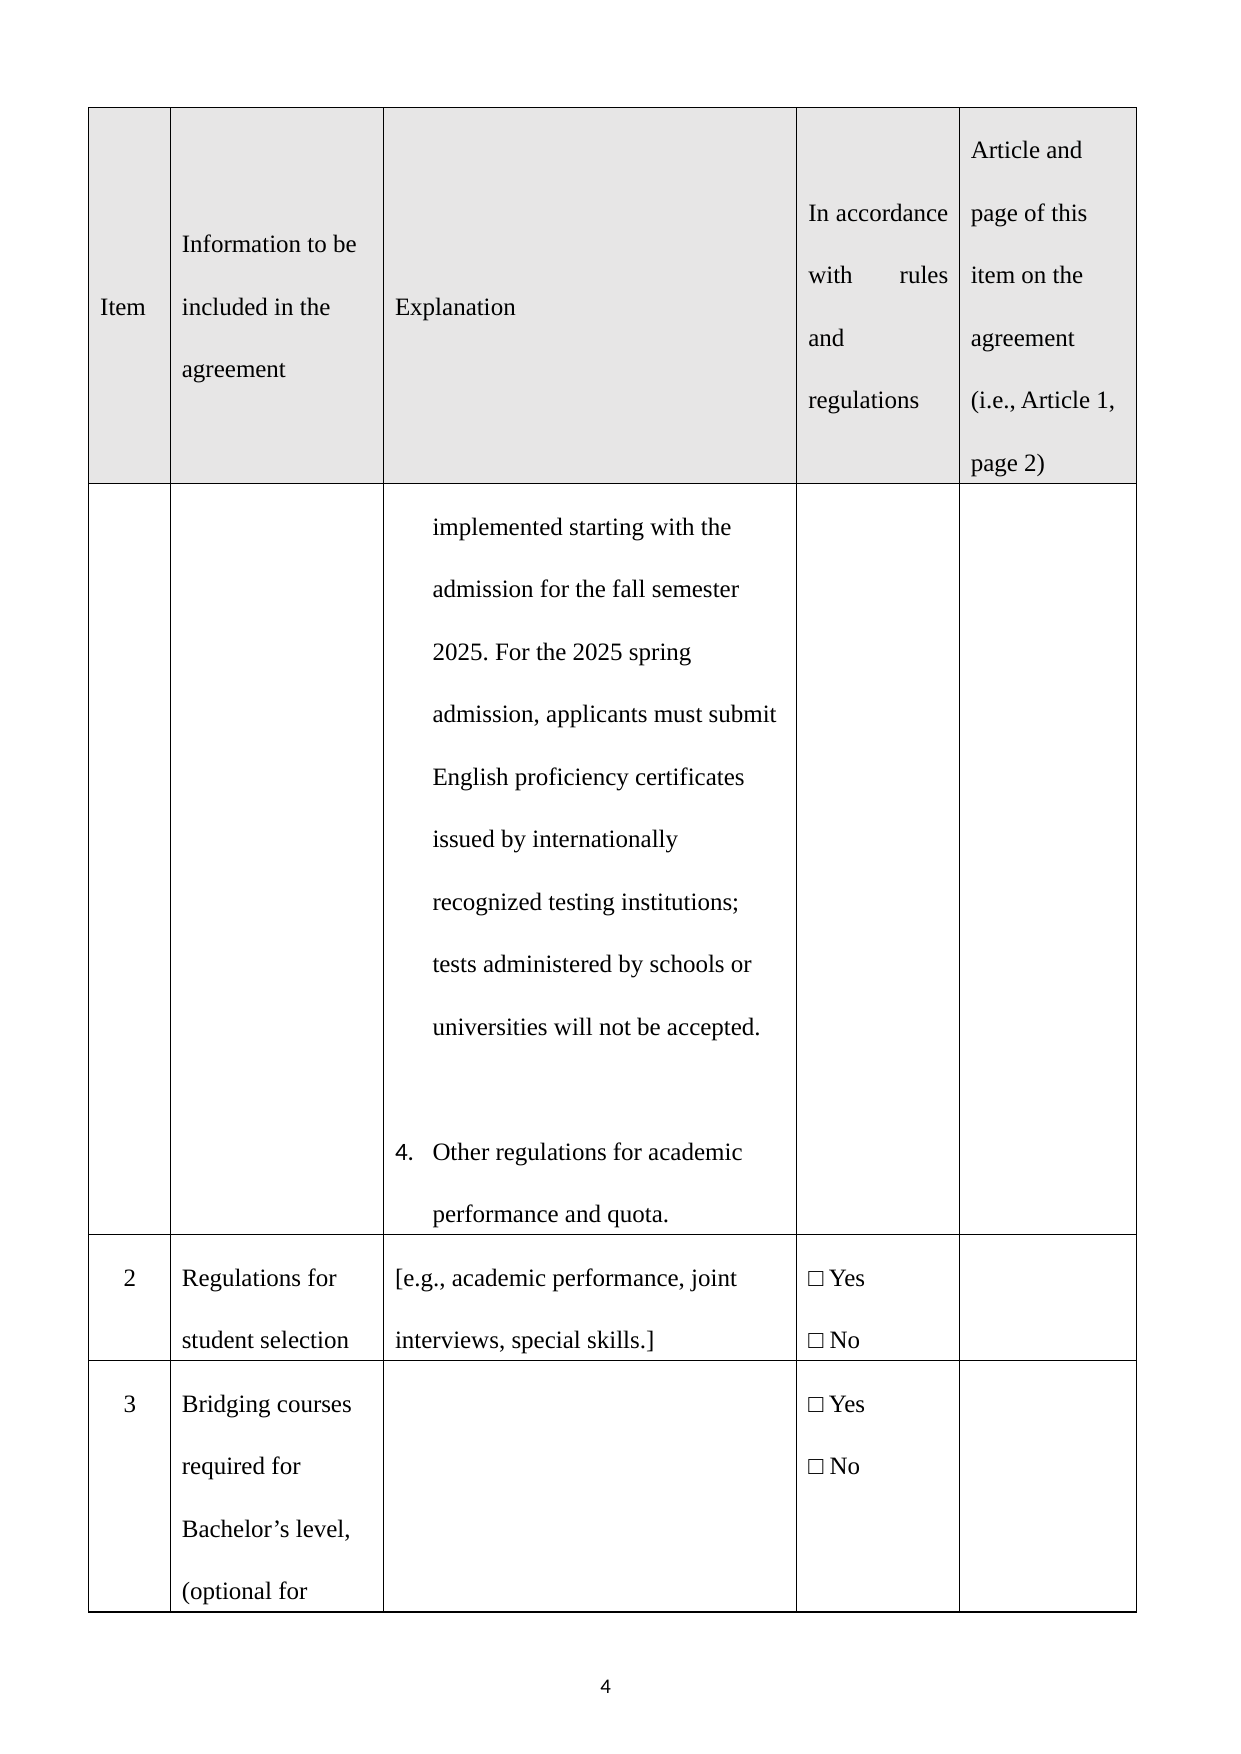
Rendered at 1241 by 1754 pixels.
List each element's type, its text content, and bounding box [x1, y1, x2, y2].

table_cell [960, 484, 1136, 1234]
table_cell □ Yes □ No [797, 1235, 959, 1360]
table_header Explanation [384, 108, 796, 483]
table_cell [384, 1361, 796, 1611]
table_header Item [89, 108, 170, 483]
table_cell [89, 484, 170, 1234]
table_header Information to be included in the agreement [171, 108, 383, 483]
table_cell [e.g., academic performance, joint interviews, special skills.] [384, 1235, 796, 1360]
table_cell □ Yes □ No [797, 1361, 959, 1611]
table_cell Regulations for student selection [171, 1235, 383, 1360]
table_header Article and page of this item on the agreement (i.e., Article 1, page 2) [960, 108, 1136, 483]
table_cell [171, 484, 383, 1234]
table_cell 3 [89, 1361, 170, 1611]
table_cell [960, 1361, 1136, 1611]
table_cell 2 [89, 1235, 170, 1360]
table_cell Bridging courses required for Bachelor’s level, (optional for [171, 1361, 383, 1611]
table_cell [960, 1235, 1136, 1360]
table_header In accordance with rules and regulations [797, 108, 959, 483]
table_cell [797, 484, 959, 1234]
table_cell implemented starting with the admission for the fall semester 2025. For the 2025 spring admission, applicants must submit English proficiency certificates issued by internationally recognized testing institutions; tests administered by schools or universities will not be accepted. Other regulations for academic performance and quota. [384, 484, 796, 1234]
